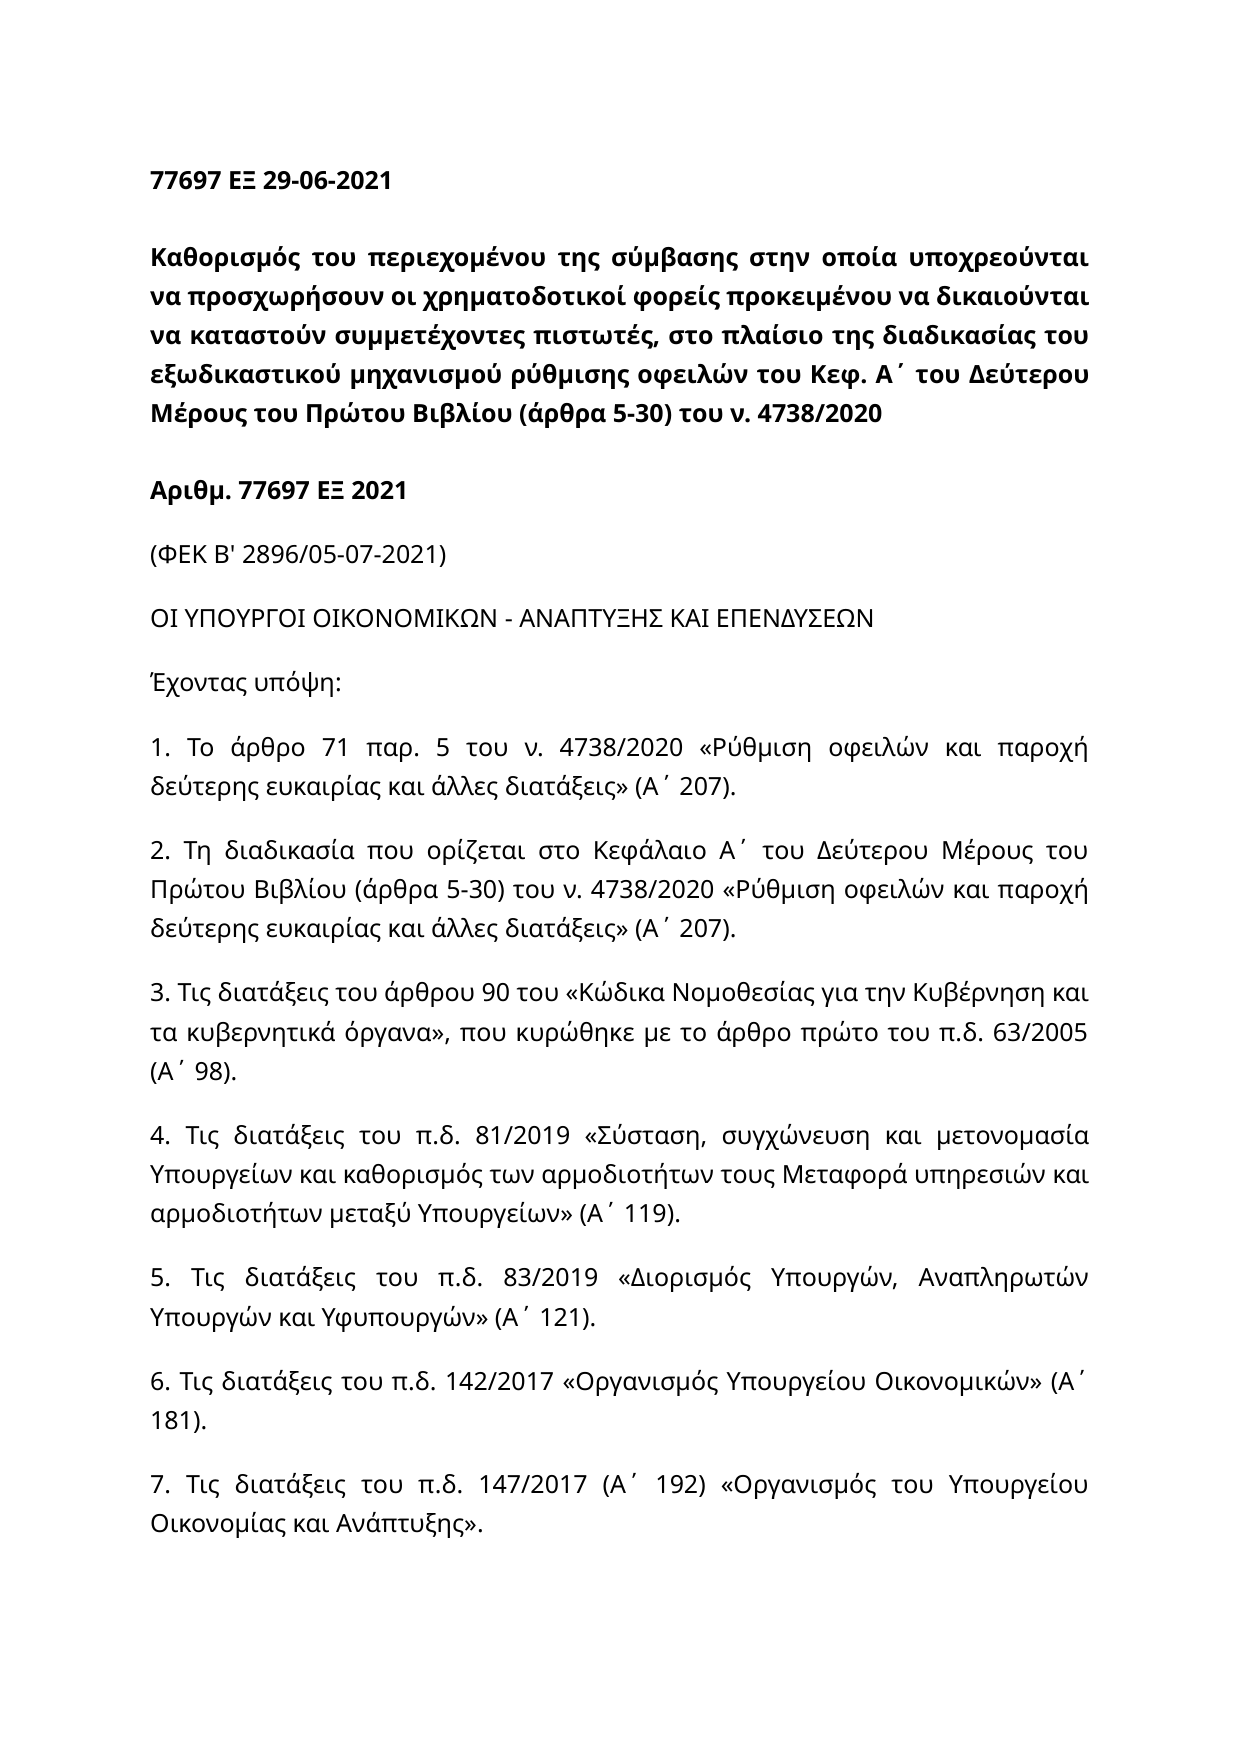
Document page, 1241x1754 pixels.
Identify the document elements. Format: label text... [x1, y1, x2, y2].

text ΟΙ ΥΠΟΥΡΓΟΙ ΟΙΚΟΝΟΜΙΚΩΝ - ΑΝΑΠΤΥΞΗΣ ΚΑΙ ΕΠΕΝΔΥΣΕΩΝ [150, 601, 1090, 635]
text Αριθμ. 77697 ΕΞ 2021 [150, 472, 1090, 507]
text 3. Τις διατάξεις του άρθρου 90 του «Κώδικα Νομοθεσίας για την Κυβέρνηση και τα κυβερνητικά όργανα», που κυρώθηκε με το άρθρο πρώτο του π.δ. 63/2005 (Α΄ 98). [150, 975, 1090, 1087]
text 6. Τις διατάξεις του π.δ. 142/2017 «Οργανισμός Υπουργείου Οικονομικών» (Α΄ 181). [150, 1363, 1090, 1437]
title 77697 ΕΞ 29-06-2021 [150, 162, 1090, 197]
text 7. Τις διατάξεις του π.δ. 147/2017 (Α΄ 192) «Οργανισμός του Υπουργείου Οικονομίας και Ανάπτυξης». [150, 1467, 1090, 1540]
text 5. Τις διατάξεις του π.δ. 83/2019 «Διορισμός Υπουργών, Αναπληρωτών Υπουργών και Υφυπουργών» (Α΄ 121). [150, 1260, 1090, 1333]
title Καθορισμός του περιεχομένου της σύμβασης στην οποία υποχρεούνται να προσχωρήσουν οι χρηματοδοτικοί φορείς προκειμένου να δικαιούνται να καταστούν συμμετέχοντες πιστωτές, στο πλαίσιο της διαδικασίας του εξωδικαστικού μηχανισμού ρύθμισης οφειλών του Κεφ. Α΄ του Δεύτερου Μέρους του Πρώτου Βιβλίου (άρθρα 5-30) του ν. 4738/2020 [150, 239, 1090, 430]
text (ΦΕΚ Β' 2896/05-07-2021) [150, 537, 1090, 571]
text 1. Το άρθρο 71 παρ. 5 του ν. 4738/2020 «Ρύθμιση οφειλών και παροχή δεύτερης ευκαιρίας και άλλες διατάξεις» (Α΄ 207). [150, 729, 1090, 802]
text 4. Τις διατάξεις του π.δ. 81/2019 «Σύσταση, συγχώνευση και μετονομασία Υπουργείων και καθορισμός των αρμοδιοτήτων τους Μεταφορά υπηρεσιών και αρμοδιοτήτων μεταξύ Υπουργείων» (Α΄ 119). [150, 1117, 1090, 1230]
text 2. Τη διαδικασία που ορίζεται στο Κεφάλαιο Α΄ του Δεύτερου Μέρους του Πρώτου Βιβλίου (άρθρα 5-30) του ν. 4738/2020 «Ρύθμιση οφειλών και παροχή δεύτερης ευκαιρίας και άλλες διατάξεις» (Α΄ 207). [150, 832, 1090, 945]
text Έχοντας υπόψη: [150, 665, 1090, 699]
